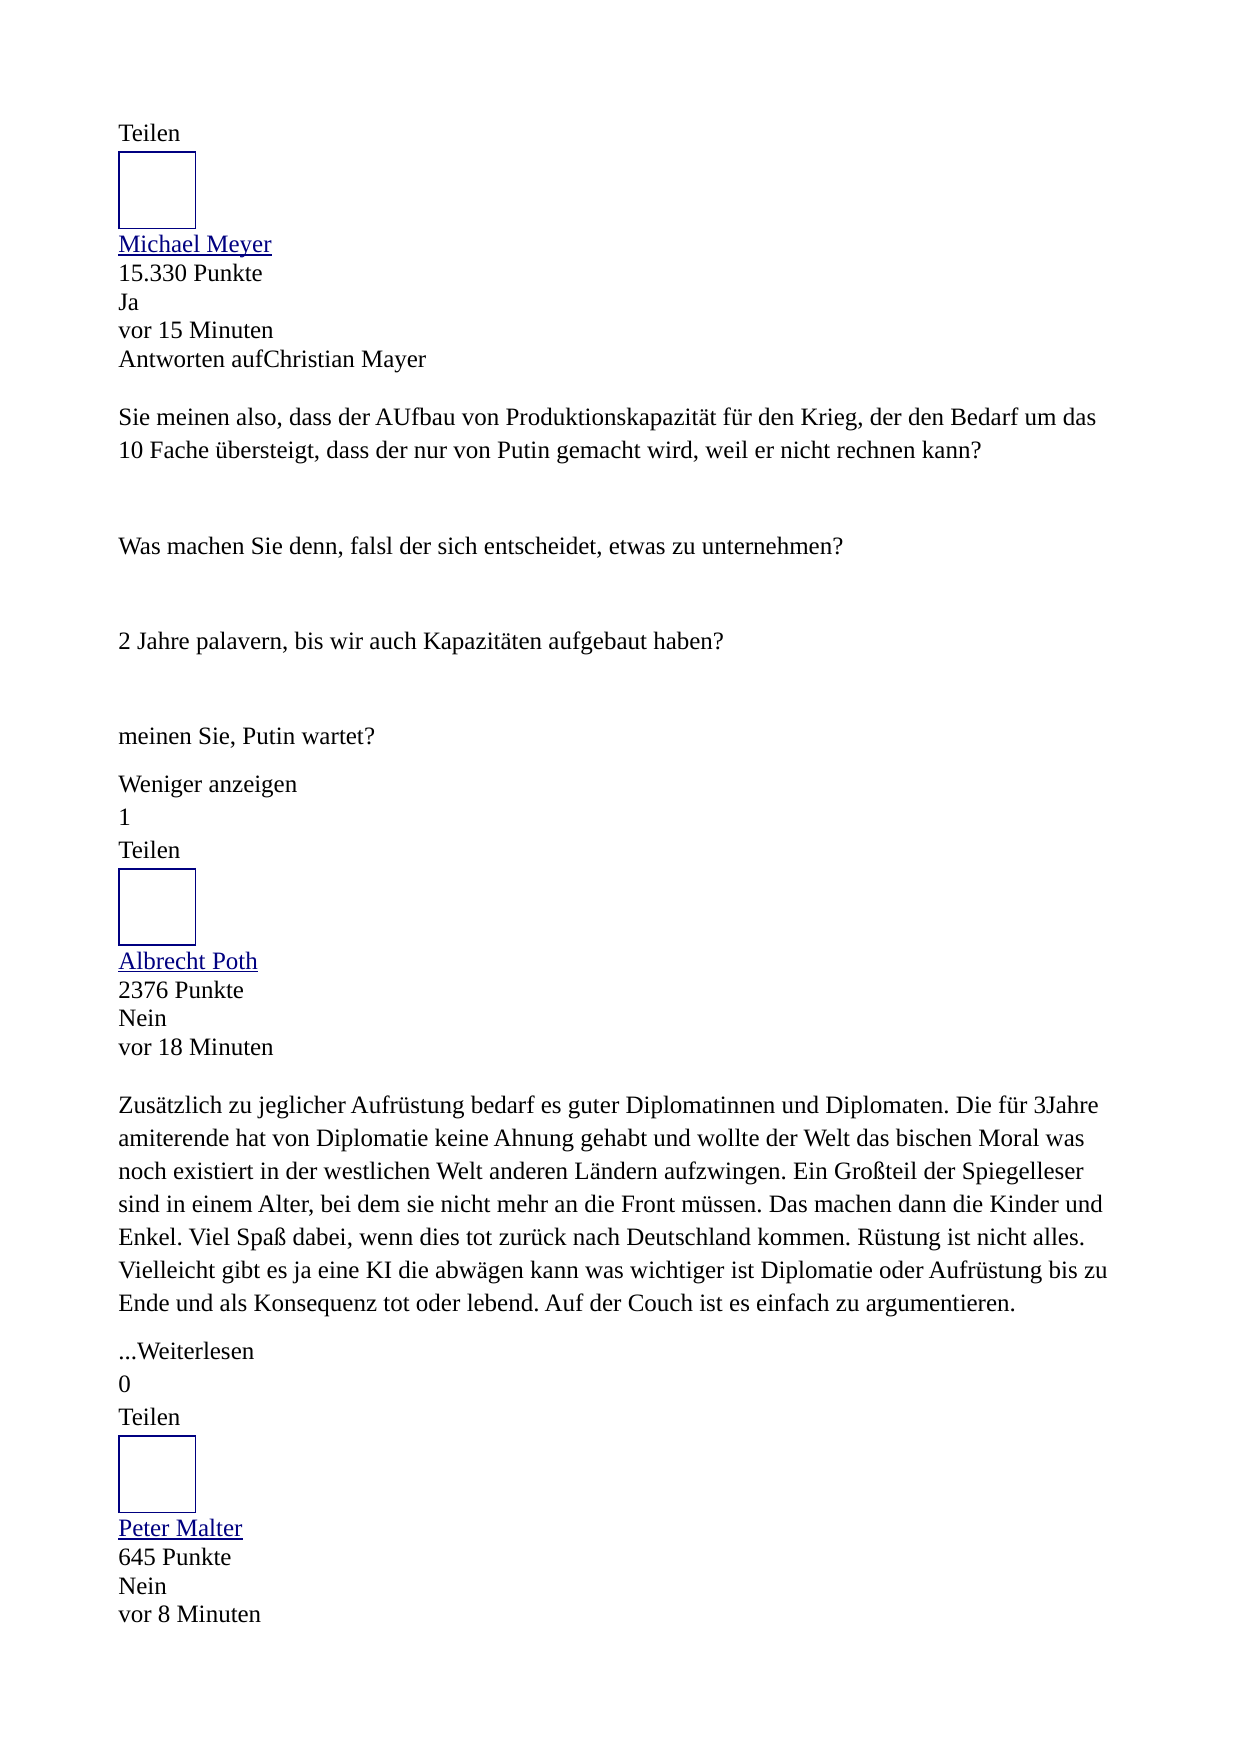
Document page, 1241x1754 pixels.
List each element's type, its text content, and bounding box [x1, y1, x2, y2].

text Antworten aufChristian Mayer [118, 344, 1122, 373]
text 1 [118, 802, 1122, 831]
text Nein [118, 1003, 1122, 1032]
text Teilen [118, 835, 1122, 863]
text 645 Punkte [118, 1542, 1122, 1571]
text 2 Jahre palavern, bis wir auch Kapazitäten aufgebaut haben? [118, 626, 1122, 655]
text 2376 Punkte [118, 975, 1122, 1003]
text Ja [118, 287, 1122, 316]
text Albrecht Poth [118, 946, 1122, 975]
text meinen Sie, Putin wartet? [118, 721, 1122, 750]
text 15.330 Punkte [118, 258, 1122, 287]
text Nein [118, 1571, 1122, 1599]
text Michael Meyer [118, 229, 1122, 258]
text Sie meinen also, dass der AUfbau von Produktionskapazität für den Krieg, der den Bedarf um das 10 Fache übersteigt, dass der nur von Putin gemacht wird, weil er nicht rechnen kann? [118, 402, 1122, 464]
text Peter Malter [118, 1513, 1122, 1542]
text 0 [118, 1369, 1122, 1398]
text Teilen [118, 118, 1122, 147]
text vor 15 Minuten [118, 316, 1122, 344]
text ...Weiterlesen [118, 1336, 1122, 1365]
text Teilen [118, 1402, 1122, 1431]
text Was machen Sie denn, falsl der sich entscheidet, etwas zu unternehmen? [118, 531, 1122, 559]
text Zusätzlich zu jeglicher Aufrüstung bedarf es guter Diplomatinnen und Diplomaten. Die für 3Jahre amiterende hat von Diplomatie keine Ahnung gehabt und wollte der Welt das bischen Moral was noch existiert in der westlichen Welt anderen Ländern aufzwingen. Ein Großteil der Spiegelleser sind in einem Alter, bei dem sie nicht mehr an die Front müssen. Das machen dann die Kinder und Enkel. Viel Spaß dabei, wenn dies tot zurück nach Deutschland kommen. Rüstung ist nicht alles. Vielleicht gibt es ja eine KI die abwägen kann was wichtiger ist Diplomatie oder Aufrüstung bis zu Ende und als Konsequenz tot oder lebend. Auf der Couch ist es einfach zu argumentieren. [118, 1090, 1122, 1317]
text vor 18 Minuten [118, 1032, 1122, 1061]
text Weniger anzeigen [118, 769, 1122, 797]
text vor 8 Minuten [118, 1599, 1122, 1628]
